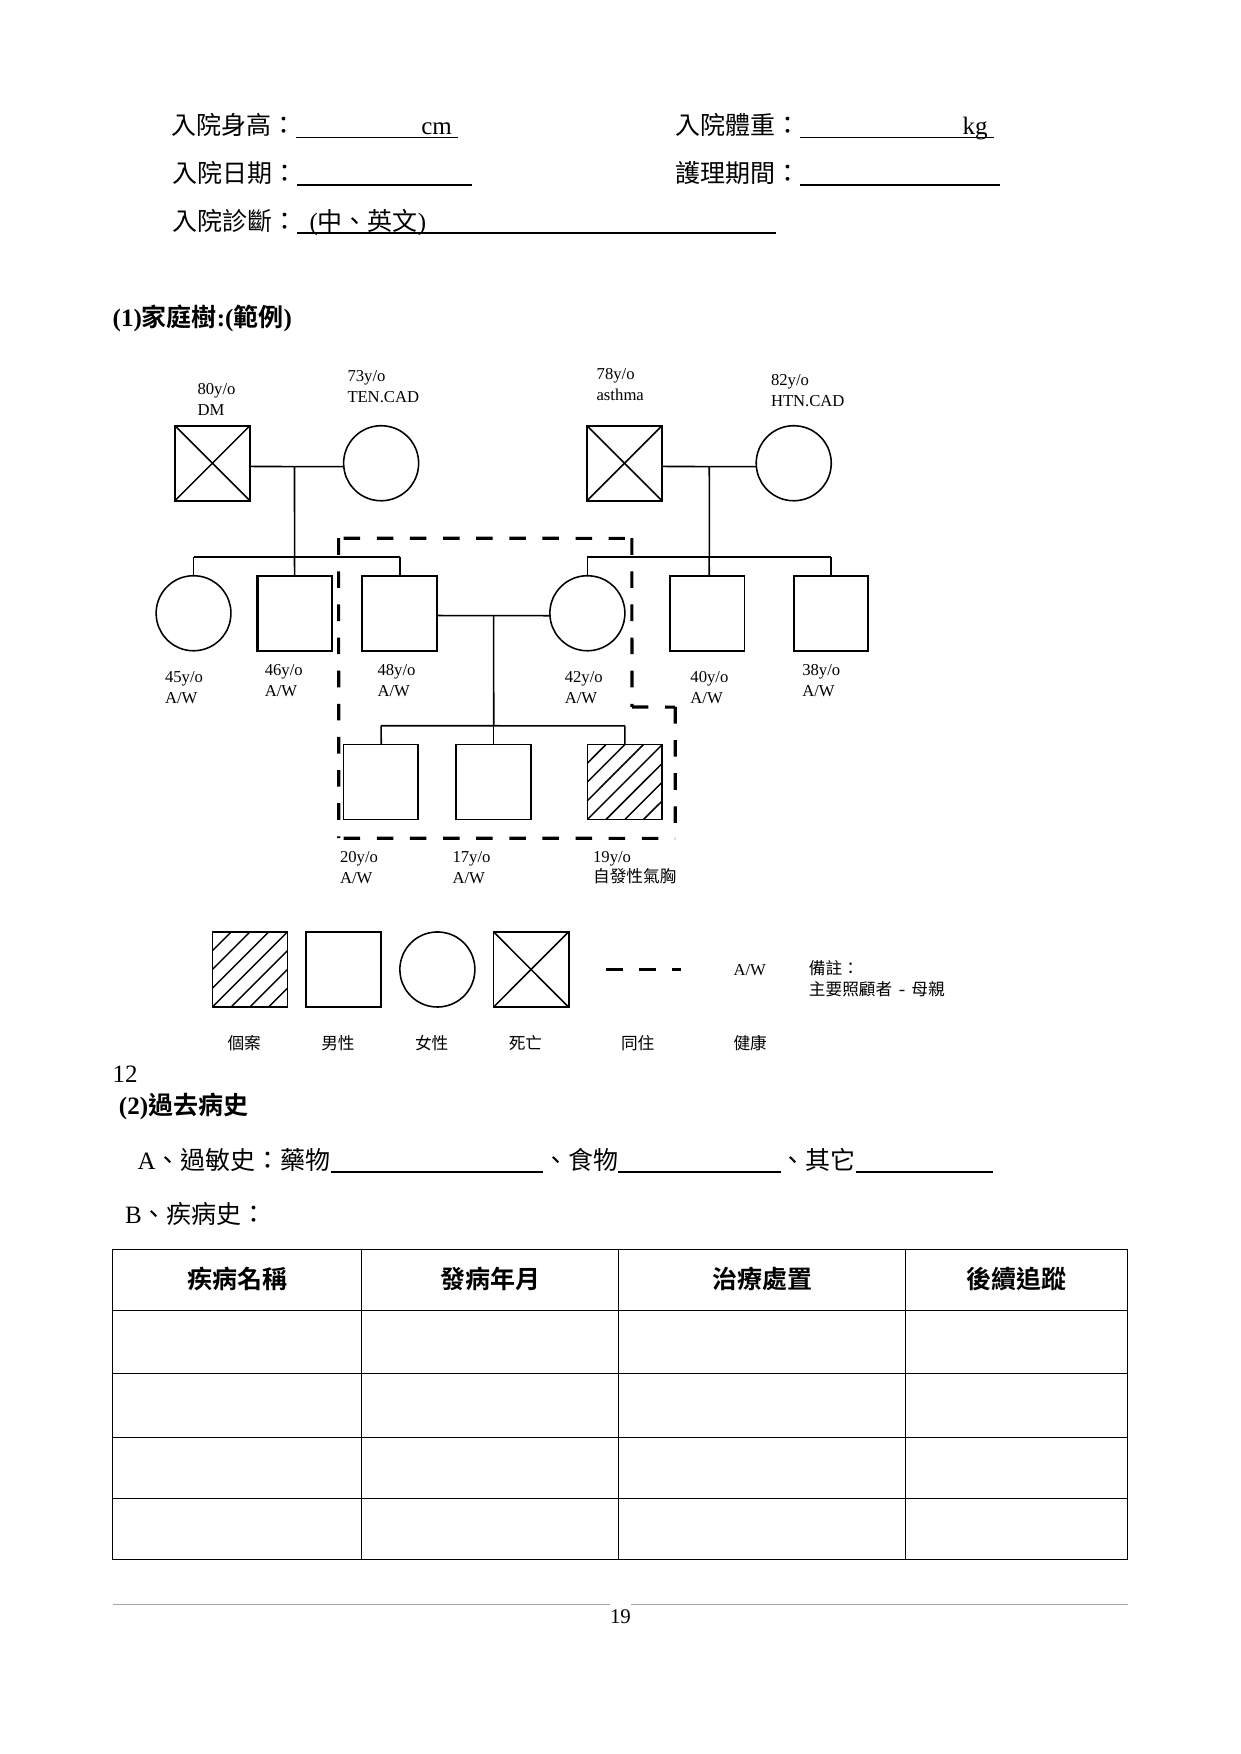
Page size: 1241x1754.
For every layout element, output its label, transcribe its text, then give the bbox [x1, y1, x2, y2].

table_header 治療處置 [619, 1250, 905, 1310]
table_cell [113, 1374, 361, 1437]
table_header 疾病名稱 [113, 1250, 361, 1310]
text (1)家庭樹:(範例) [112, 288, 1128, 336]
table_cell [113, 1499, 361, 1558]
text B、疾病史： [112, 1194, 1128, 1231]
table_cell [113, 1438, 361, 1498]
table_cell [113, 1311, 361, 1373]
text A、過敏史：藥物 、食物 、其它 [112, 1140, 1128, 1176]
text 入院身高： cm 入院體重： kg [171, 96, 1128, 144]
table_cell [906, 1374, 1127, 1437]
table_header 後續追蹤 [906, 1250, 1127, 1310]
table_cell [362, 1311, 618, 1373]
text (2)過去病史 [112, 1086, 1128, 1122]
text 入院日期： 護理期間： [112, 144, 1128, 192]
table_cell [619, 1499, 905, 1558]
table_cell [906, 1438, 1127, 1498]
table_cell [619, 1311, 905, 1373]
table_cell [619, 1438, 905, 1498]
table_cell [362, 1499, 618, 1558]
table_cell [906, 1499, 1127, 1558]
table_cell [362, 1438, 618, 1498]
text 入院診斷： (中、英文) [112, 192, 1128, 240]
table_header 發病年月 [362, 1250, 618, 1310]
table_cell [906, 1311, 1127, 1373]
table_cell [362, 1374, 618, 1437]
table_cell [619, 1374, 905, 1437]
